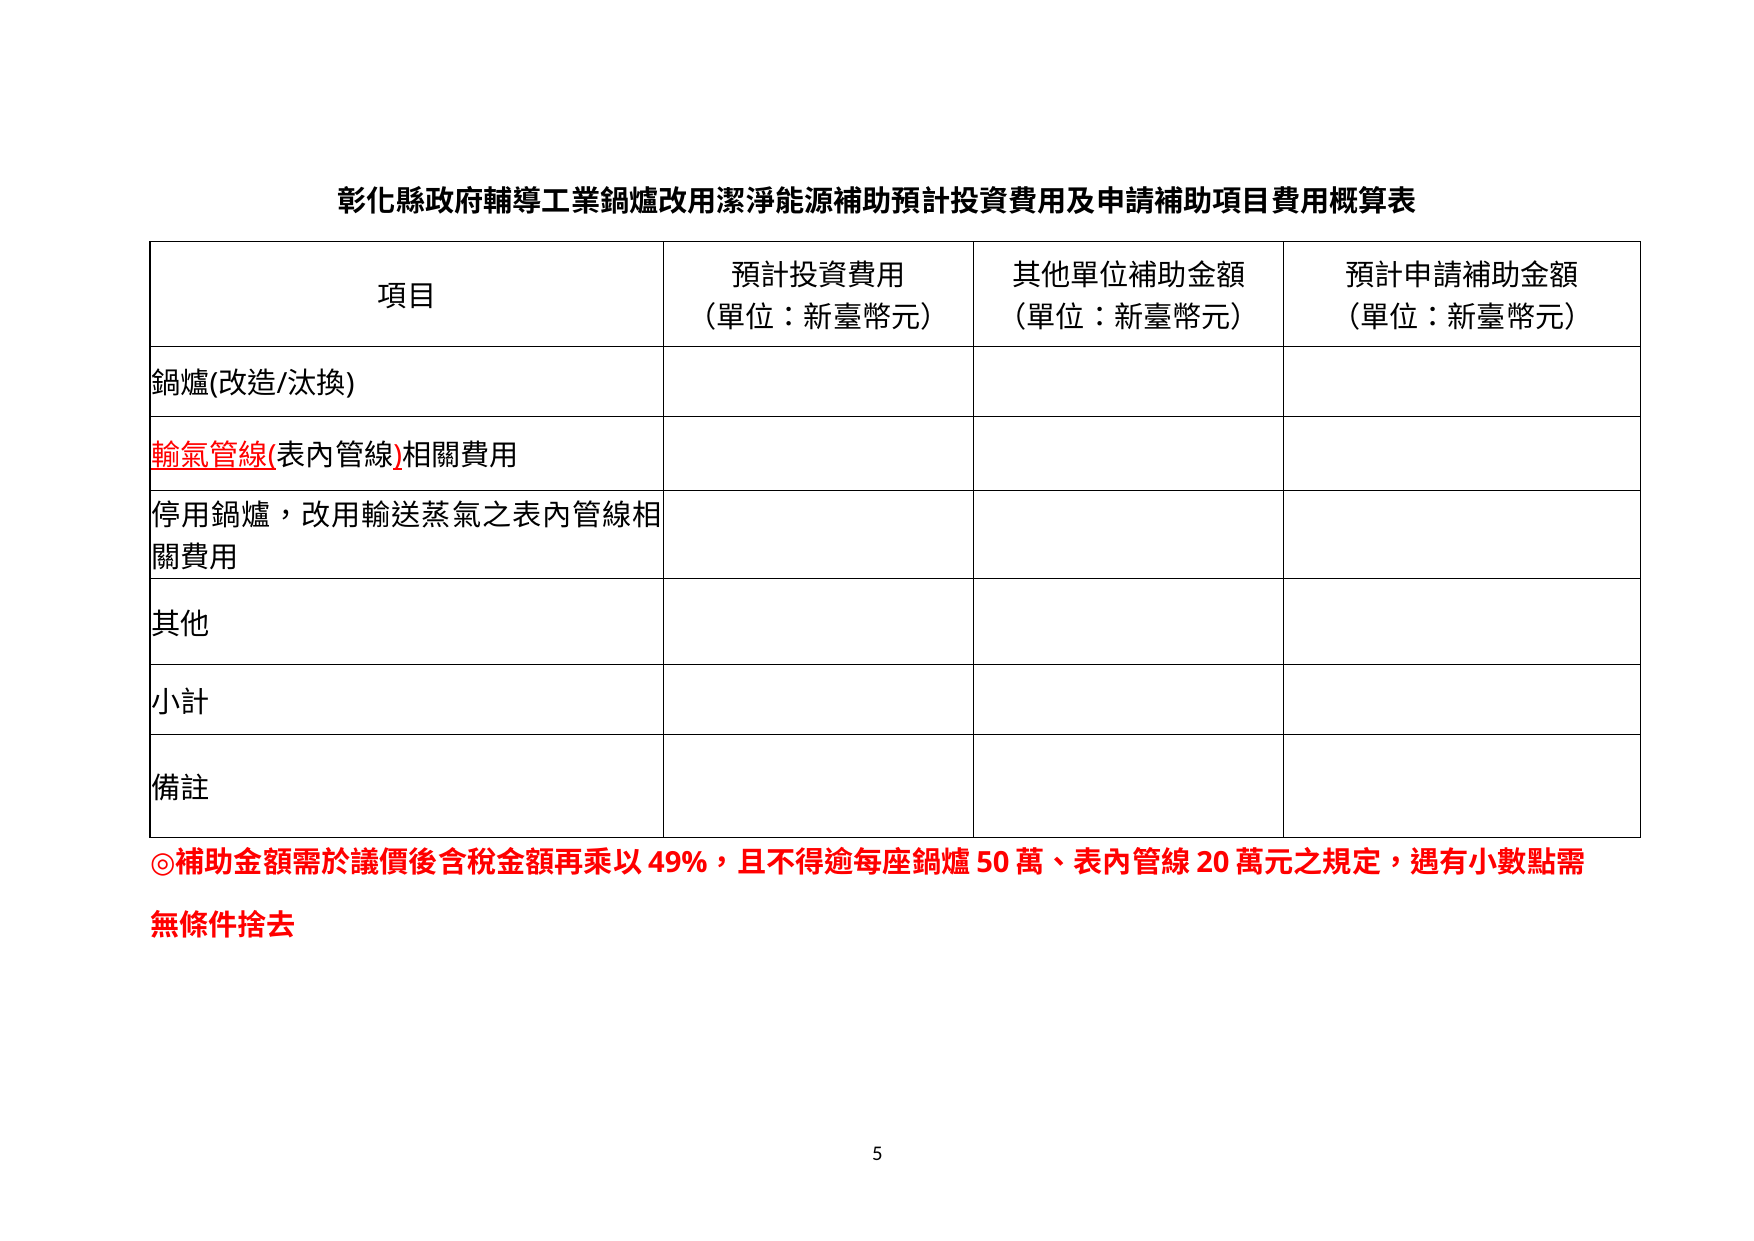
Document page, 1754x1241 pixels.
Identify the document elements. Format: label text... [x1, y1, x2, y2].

text 彰化縣政府輔導工業鍋爐改用潔淨能源補助預計投資費用及申請補助項目費用概算表 [150, 178, 1604, 220]
table_cell 停用鍋爐，改用輸送蒸氣之表內管線相關費用 [151, 491, 663, 578]
table_cell 其他 [151, 579, 663, 664]
table_cell [1284, 491, 1640, 578]
table_header 項目 [151, 242, 663, 346]
table_cell [974, 417, 1283, 489]
table_cell [664, 579, 973, 664]
table_cell [1284, 735, 1640, 837]
table_cell [664, 347, 973, 416]
table_cell [974, 735, 1283, 837]
table_cell [974, 347, 1283, 416]
table_header 其他單位補助金額 （單位：新臺幣元） [974, 242, 1283, 346]
table_cell [1284, 347, 1640, 416]
table_header 預計投資費用 （單位：新臺幣元） [664, 242, 973, 346]
table_cell [664, 417, 973, 489]
text ◎補助金額需於議價後含稅金額再乘以49%，且不得逾每座鍋爐50萬、表內管線20萬元之規定，遇有小數點需無條件捨去 [150, 838, 1604, 944]
table_cell [974, 491, 1283, 578]
table_cell [1284, 579, 1640, 664]
table_cell [664, 665, 973, 734]
table_cell 鍋爐(改造/汰換) [151, 347, 663, 416]
table_cell 輸氣管線(表內管線)相關費用 [151, 417, 663, 489]
table_cell [664, 735, 973, 837]
table_cell [974, 579, 1283, 664]
table_cell [1284, 417, 1640, 489]
table_cell [974, 665, 1283, 734]
table_cell 備註 [151, 735, 663, 837]
table_header 預計申請補助金額 （單位：新臺幣元） [1284, 242, 1640, 346]
table_cell [1284, 665, 1640, 734]
table_cell 小計 [151, 665, 663, 734]
table_cell [664, 491, 973, 578]
